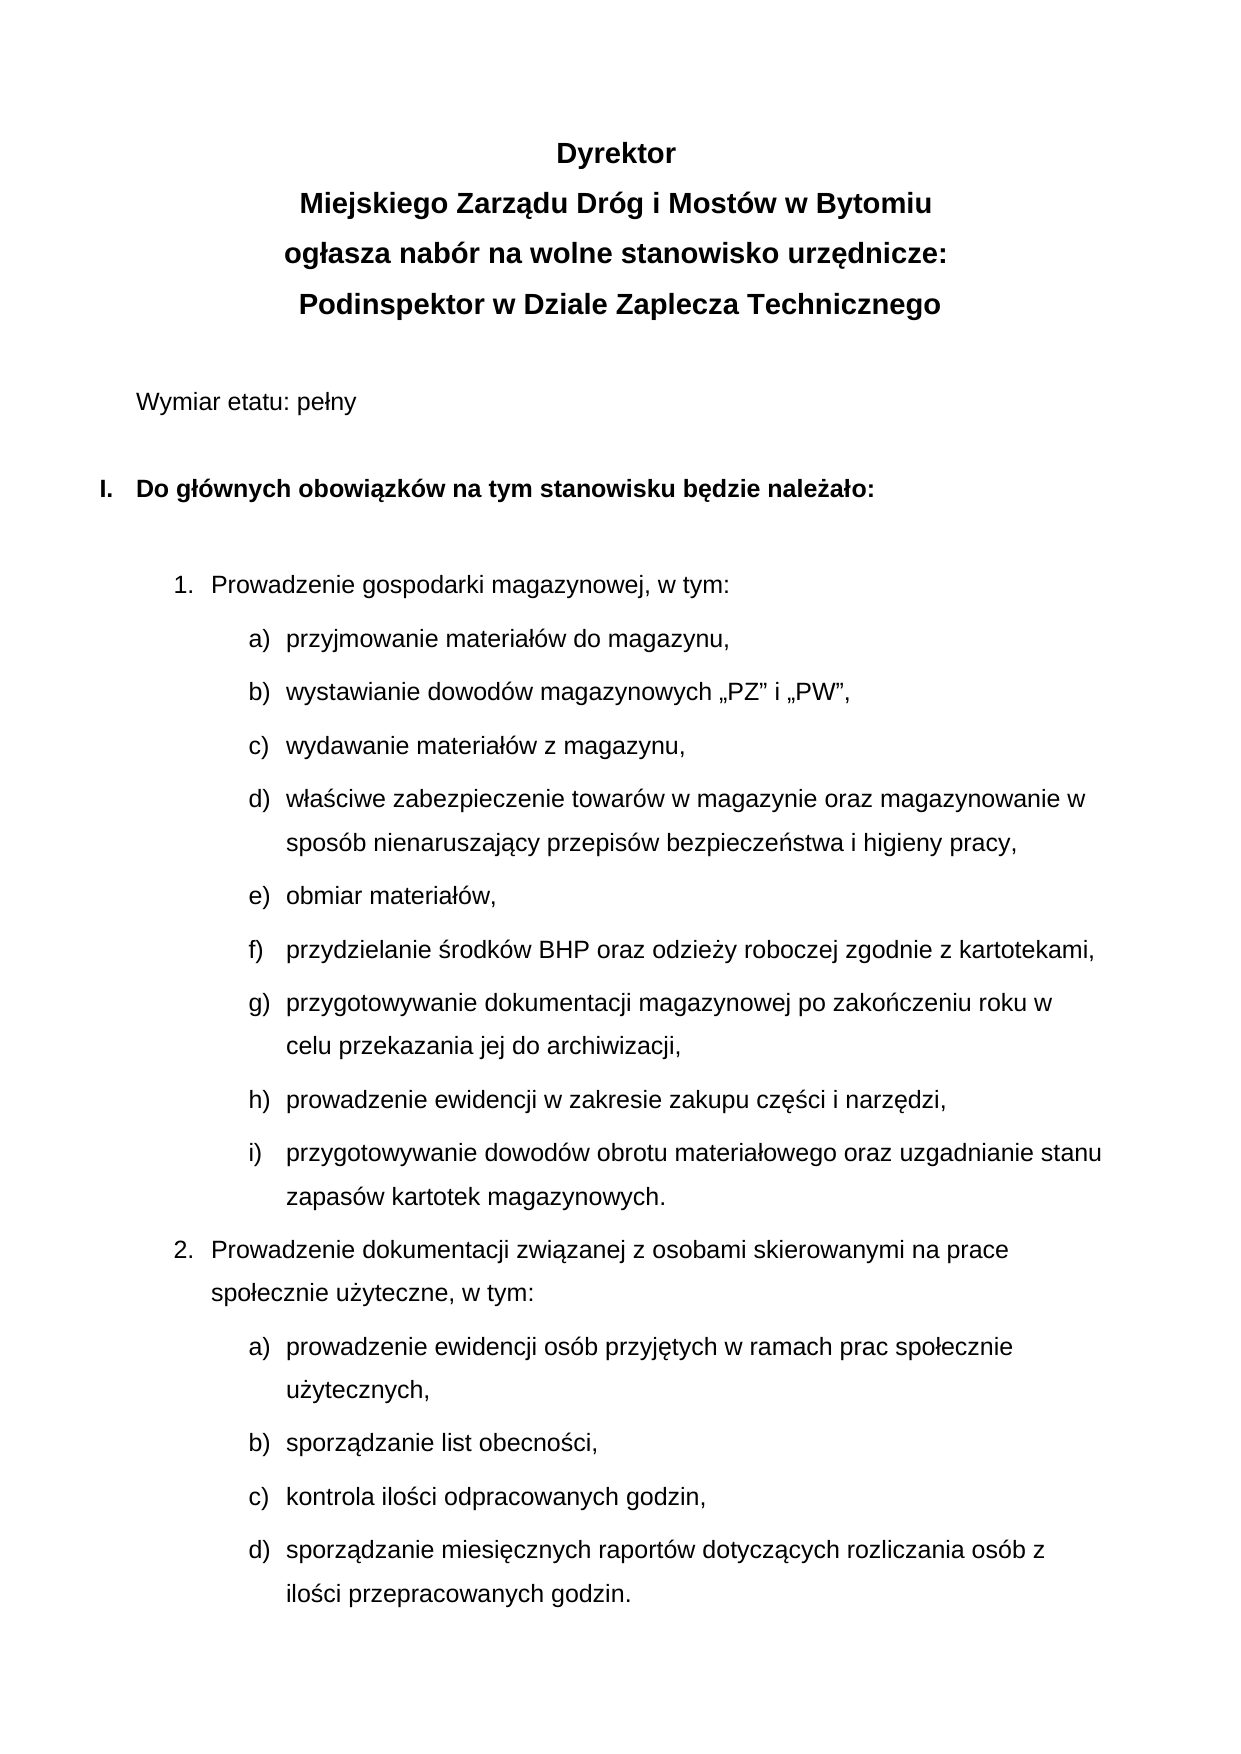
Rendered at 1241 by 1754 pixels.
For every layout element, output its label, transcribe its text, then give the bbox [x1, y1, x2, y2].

list prowadzenie ewidencji w zakresie zakupu części i narzędzi, [248, 1085, 1104, 1114]
list sporządzanie list obecności, [248, 1428, 1104, 1457]
list przygotowywanie dowodów obrotu materiałowego oraz uzgadnianie stanu zapasów kartotek magazynowych. [248, 1138, 1104, 1210]
text ogłasza nabór na wolne stanowisko urzędnicze: [136, 236, 1104, 270]
list Do głównych obowiązków na tym stanowisku będzie należało: [113, 474, 1104, 502]
list Prowadzenie gospodarki magazynowej, w tym: [173, 570, 1104, 599]
list właściwe zabezpieczenie towarów w magazynie oraz magazynowanie w sposób nienaruszający przepisów bezpieczeństwa i higieny pracy, [248, 784, 1104, 856]
list kontrola ilości odpracowanych godzin, [248, 1482, 1104, 1511]
list prowadzenie ewidencji osób przyjętych w ramach prac społecznie użytecznych, [248, 1332, 1104, 1404]
list przygotowywanie dokumentacji magazynowej po zakończeniu roku w celu przekazania jej do archiwizacji, [248, 988, 1104, 1060]
text Wymiar etatu: pełny [136, 387, 1104, 416]
list wystawianie dowodów magazynowych „PZ” i „PW”, [248, 677, 1104, 706]
text Dyrektor [136, 136, 1104, 169]
list wydawanie materiałów z magazynu, [248, 731, 1104, 760]
list przyjmowanie materiałów do magazynu, [248, 624, 1104, 653]
list sporządzanie miesięcznych raportów dotyczących rozliczania osób z ilości przepracowanych godzin. [248, 1536, 1104, 1607]
list obmiar materiałów, [248, 881, 1104, 910]
text Podinspektor w Dziale Zaplecza Technicznego [136, 287, 1104, 320]
list Prowadzenie dokumentacji związanej z osobami skierowanymi na prace społecznie użyteczne, w tym: [173, 1235, 1104, 1307]
list przydzielanie środków BHP oraz odzieży roboczej zgodnie z kartotekami, [248, 935, 1104, 963]
text Miejskiego Zarządu Dróg i Mostów w Bytomiu [136, 186, 1104, 220]
